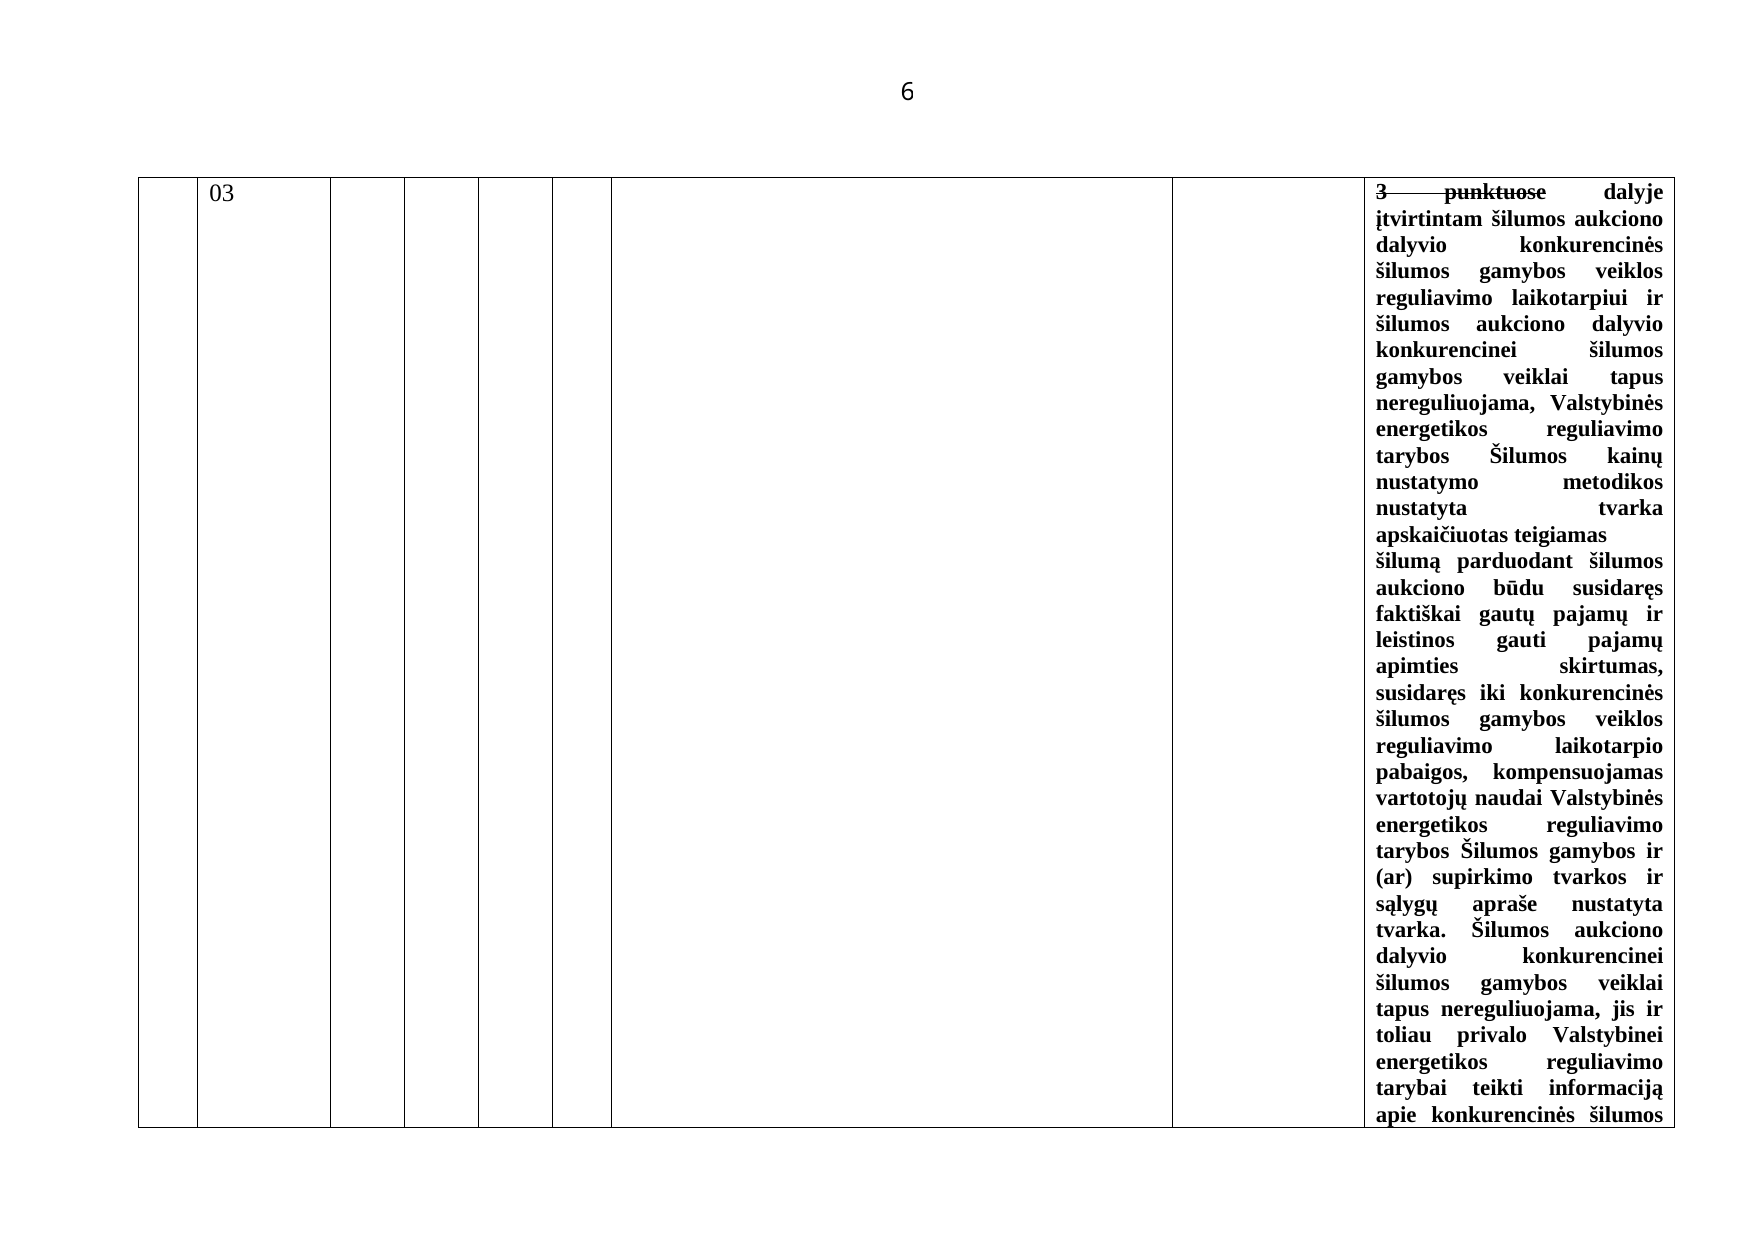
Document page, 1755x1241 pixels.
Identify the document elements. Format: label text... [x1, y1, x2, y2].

table_cell 3 punktuose dalyje įtvirtintam šilumos aukciono dalyvio konkurencinės šilumos gamybos veiklos reguliavimo laikotarpiui ir šilumos aukciono dalyvio konkurencinei šilumos gamybos veiklai tapus nereguliuojama, Valstybinės energetikos reguliavimo tarybos Šilumos kainų nustatymo metodikos nustatyta tvarka apskaičiuotas teigiamas šilumą parduodant šilumos aukciono būdu susidaręs faktiškai gautų pajamų ir leistinos gauti pajamų apimties skirtumas, susidaręs iki konkurencinės šilumos gamybos veiklos reguliavimo laikotarpio pabaigos, kompensuojamas vartotojų naudai Valstybinės energetikos reguliavimo tarybos Šilumos gamybos ir (ar) supirkimo tvarkos ir sąlygų apraše nustatyta tvarka. Šilumos aukciono dalyvio konkurencinei šilumos gamybos veiklai tapus nereguliuojama, jis ir toliau privalo Valstybinei energetikos reguliavimo tarybai teikti informaciją apie konkurencinės šilumos [1365, 178, 1674, 1127]
table_cell [553, 178, 611, 1127]
table_cell [331, 178, 404, 1127]
table_cell [1173, 178, 1364, 1127]
table_cell [139, 178, 197, 1127]
table_cell [405, 178, 478, 1127]
table_cell [612, 178, 1172, 1127]
table_cell 03 [198, 178, 330, 1127]
table_cell [479, 178, 552, 1127]
